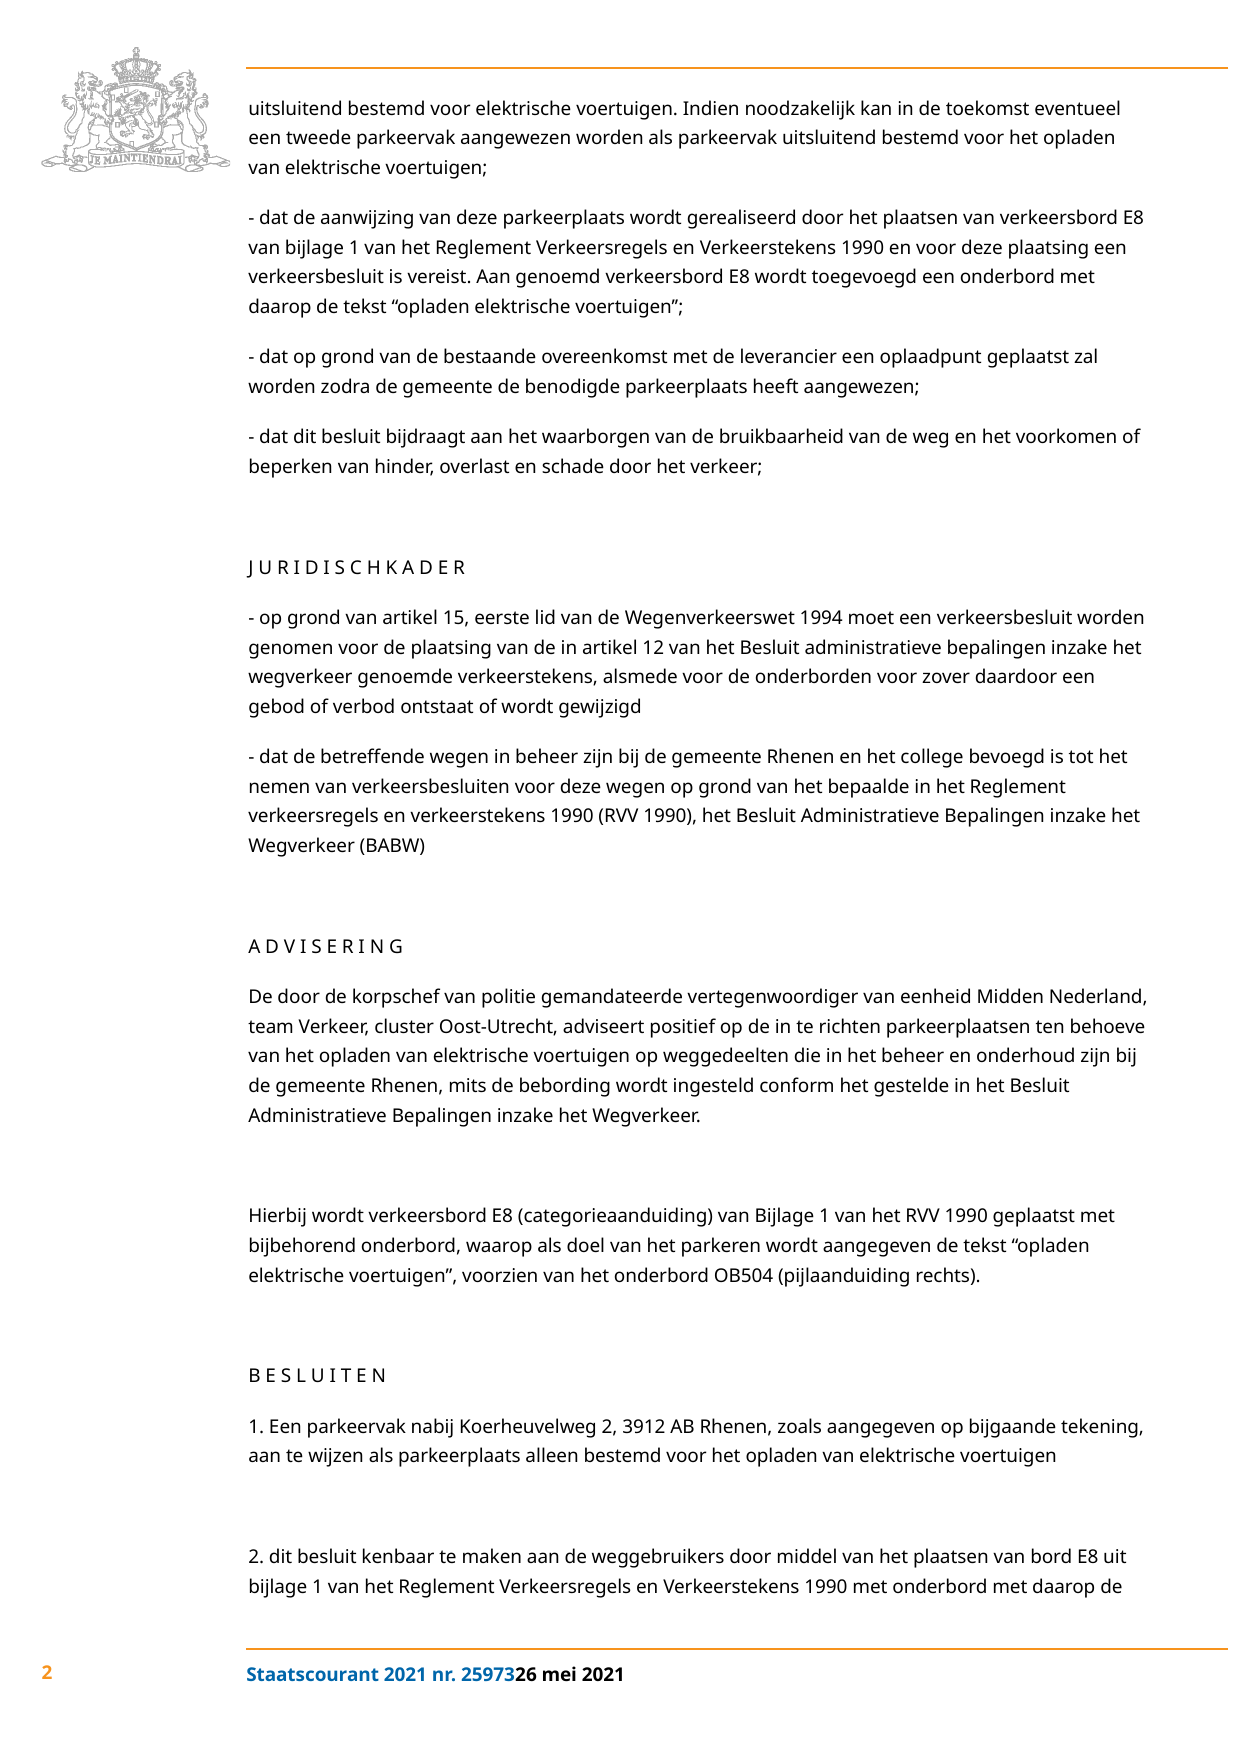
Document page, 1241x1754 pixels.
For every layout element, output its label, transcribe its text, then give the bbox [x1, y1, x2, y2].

text - dat de aanwijzing van deze parkeerplaats wordt gerealiseerd door het plaatsen van verkeersbord E8 van bijlage 1 van het Reglement Verkeersregels en Verkeerstekens 1990 en voor deze plaatsing een verkeersbesluit is vereist. Aan genoemd verkeersbord E8 wordt toegevoegd een onderbord met daarop de tekst “opladen elektrische voertuigen’’; [248, 204, 1152, 319]
text - op grond van artikel 15, eerste lid van de Wegenverkeerswet 1994 moet een verkeersbesluit worden genomen voor de plaatsing van de in artikel 12 van het Besluit administratieve bepalingen inzake het wegverkeer genoemde verkeerstekens, alsmede voor de onderborden voor zover daardoor een gebod of verbod ontstaat of wordt gewijzigd [248, 604, 1152, 719]
picture [41, 47, 231, 172]
text De door de korpschef van politie gemandateerde vertegenwoordiger van eenheid Midden Nederland, team Verkeer, cluster Oost-Utrecht, adviseert positief op de in te richten parkeerplaatsen ten behoeve van het opladen van elektrische voertuigen op weggedeelten die in het beheer en onderhoud zijn bij de gemeente Rhenen, mits de bebording wordt ingesteld conform het gestelde in het Besluit Administratieve Bepalingen inzake het Wegverkeer. [248, 983, 1152, 1128]
text - dat de betreffende wegen in beheer zijn bij de gemeente Rhenen en het college bevoegd is tot het nemen van verkeersbesluiten voor deze wegen op grond van het bepaalde in het Reglement verkeersregels en verkeerstekens 1990 (RVV 1990), het Besluit Administratieve Bepalingen inzake het Wegverkeer (BABW) [248, 743, 1152, 858]
text - dat op grond van de bestaande overeenkomst met de leverancier een oplaadpunt geplaatst zal worden zodra de gemeente de benodigde parkeerplaats heeft aangewezen; [248, 343, 1152, 399]
text Hierbij wordt verkeersbord E8 (categorieaanduiding) van Bijlage 1 van het RVV 1990 geplaatst met bijbehorend onderbord, waarop als doel van het parkeren wordt aangegeven de tekst “opladen elektrische voertuigen”, voorzien van het onderbord OB504 (pijlaanduiding rechts). [248, 1203, 1152, 1288]
text 1. Een parkeervak nabij Koerheuvelweg 2, 3912 AB Rhenen, zoals aangegeven op bijgaande tekening, aan te wijzen als parkeerplaats alleen bestemd voor het opladen van elektrische voertuigen [248, 1413, 1152, 1468]
text 2. dit besluit kenbaar te maken aan de weggebruikers door middel van het plaatsen van bord E8 uit bijlage 1 van het Reglement Verkeersregels en Verkeerstekens 1990 met onderbord met daarop de [248, 1543, 1152, 1599]
text B E S L U I T E N [248, 1363, 1152, 1388]
text J U R I D I S C H K A D E R [248, 554, 1152, 580]
text - dat dit besluit bijdraagt aan het waarborgen van de bruikbaarheid van de weg en het voorkomen of beperken van hinder, overlast en schade door het verkeer; [248, 423, 1152, 479]
text A D V I S E R I N G [248, 933, 1152, 959]
text uitsluitend bestemd voor elektrische voertuigen. Indien noodzakelijk kan in de toekomst eventueel een tweede parkeervak aangewezen worden als parkeervak uitsluitend bestemd voor het opladen van elektrische voertuigen; [248, 95, 1152, 180]
